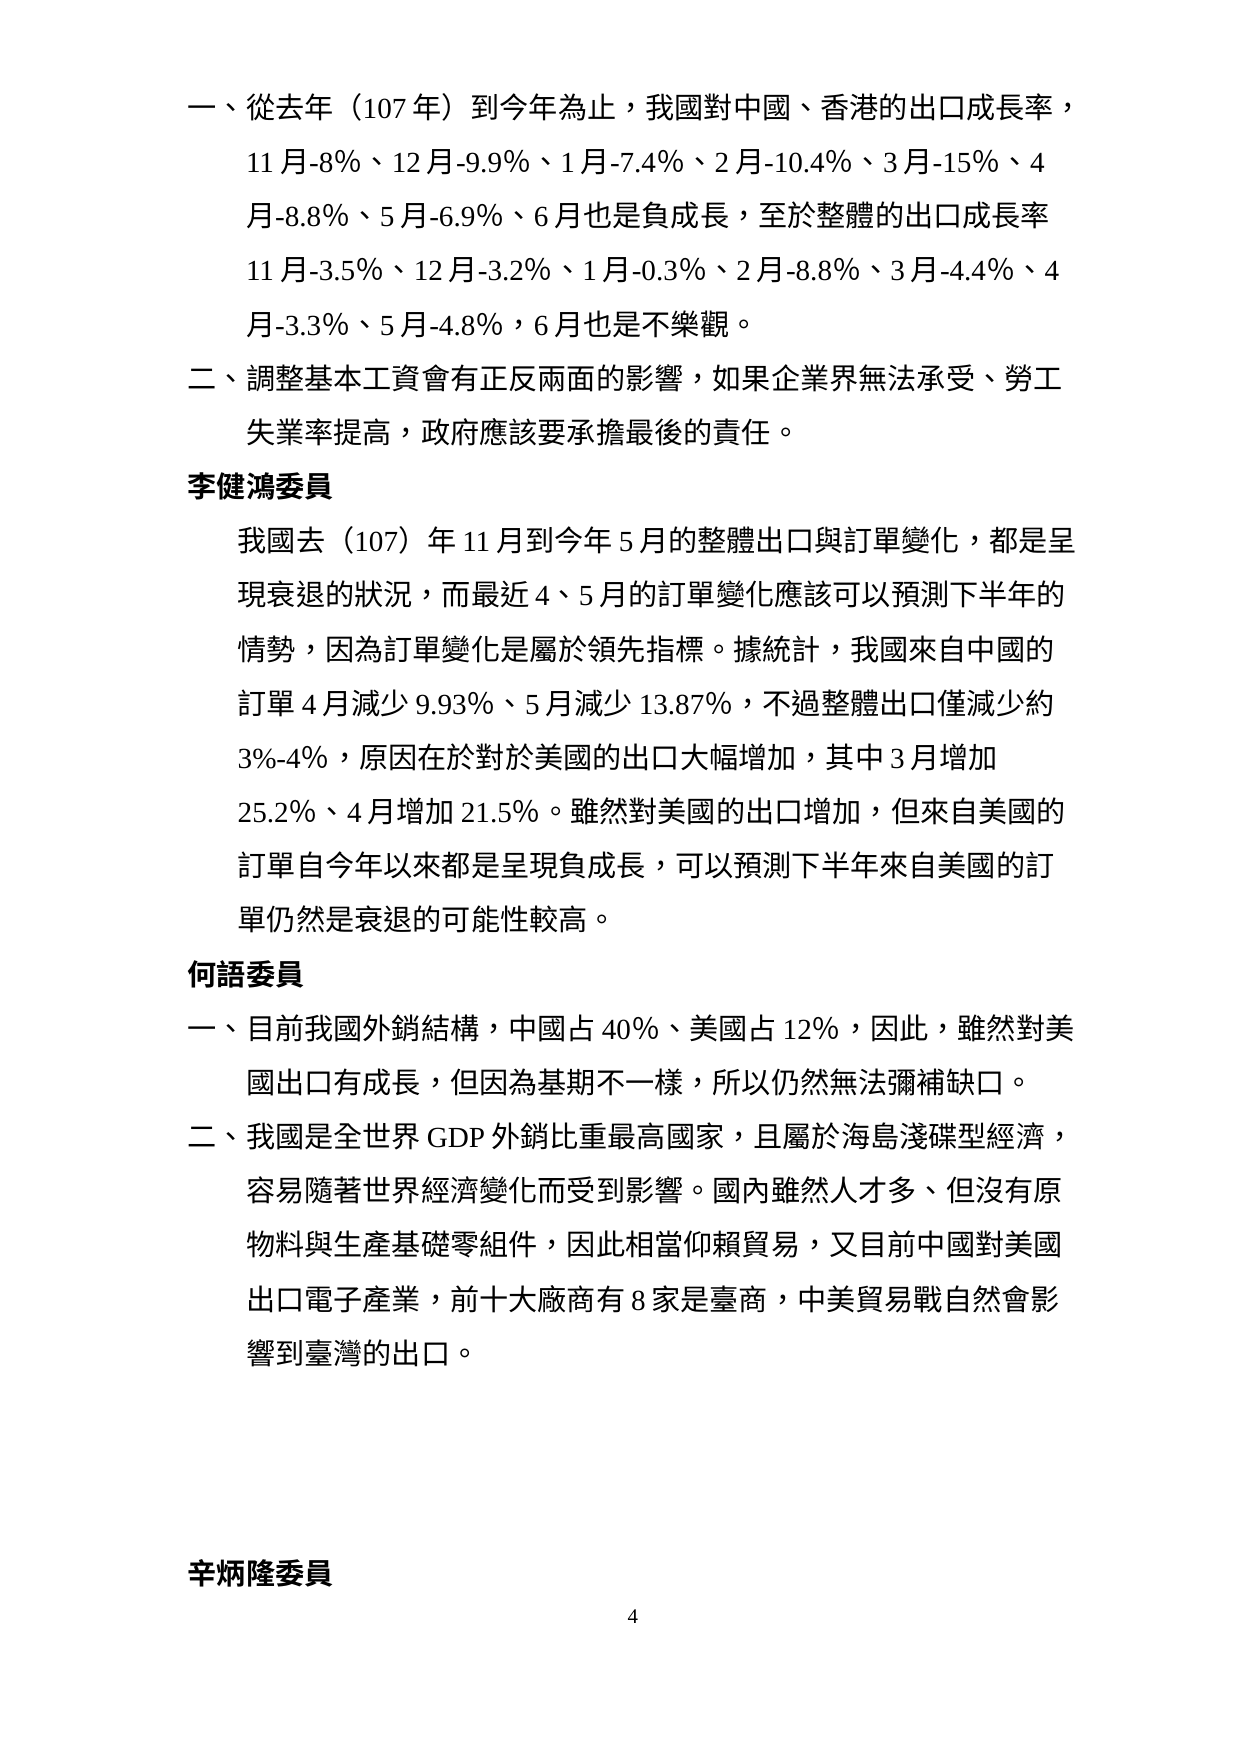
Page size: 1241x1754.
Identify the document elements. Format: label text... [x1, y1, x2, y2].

text 一、從去年（107年）到今年為止，我國對中國、香港的出口成長率，11月-8％、12月-9.9％、1月-7.4％、2月-10.4％、3月-15％、4月-8.8％、5月-6.9％、6月也是負成長，至於整體的出口成長率11月-3.5％、12月-3.2％、1月-0.3％、2月-8.8％、3月-4.4％、4月-3.3％、5月-4.8％，6月也是不樂觀。 [187, 75, 1078, 346]
text 二、調整基本工資會有正反兩面的影響，如果企業界無法承受、勞工失業率提高，政府應該要承擔最後的責任。 [187, 346, 1078, 454]
text 一、目前我國外銷結構，中國占40％、美國占12％，因此，雖然對美國出口有成長，但因為基期不一樣，所以仍然無法彌補缺口。 [187, 996, 1078, 1104]
text 我國去（107）年11月到今年5月的整體出口與訂單變化，都是呈現衰退的狀況，而最近4、5月的訂單變化應該可以預測下半年的情勢，因為訂單變化是屬於領先指標。據統計，我國來自中國的訂單4月減少9.93％、5月減少13.87％，不過整體出口僅減少約3%-4％，原因在於對於美國的出口大幅增加，其中3月增加25.2％、4月增加21.5％。雖然對美國的出口增加，但來自美國的訂單自今年以來都是呈現負成長，可以預測下半年來自美國的訂單仍然是衰退的可能性較高。 [237, 508, 1078, 942]
text 何語委員 [187, 942, 1078, 996]
text 辛炳隆委員 [187, 1537, 1078, 1596]
text 二、我國是全世界GDP外銷比重最高國家，且屬於海島淺碟型經濟，容易隨著世界經濟變化而受到影響。國內雖然人才多、但沒有原物料與生產基礎零組件，因此相當仰賴貿易，又目前中國對美國出口電子產業，前十大廠商有8家是臺商，中美貿易戰自然會影響到臺灣的出口。 [187, 1104, 1078, 1375]
text 李健鴻委員 [187, 454, 1078, 508]
